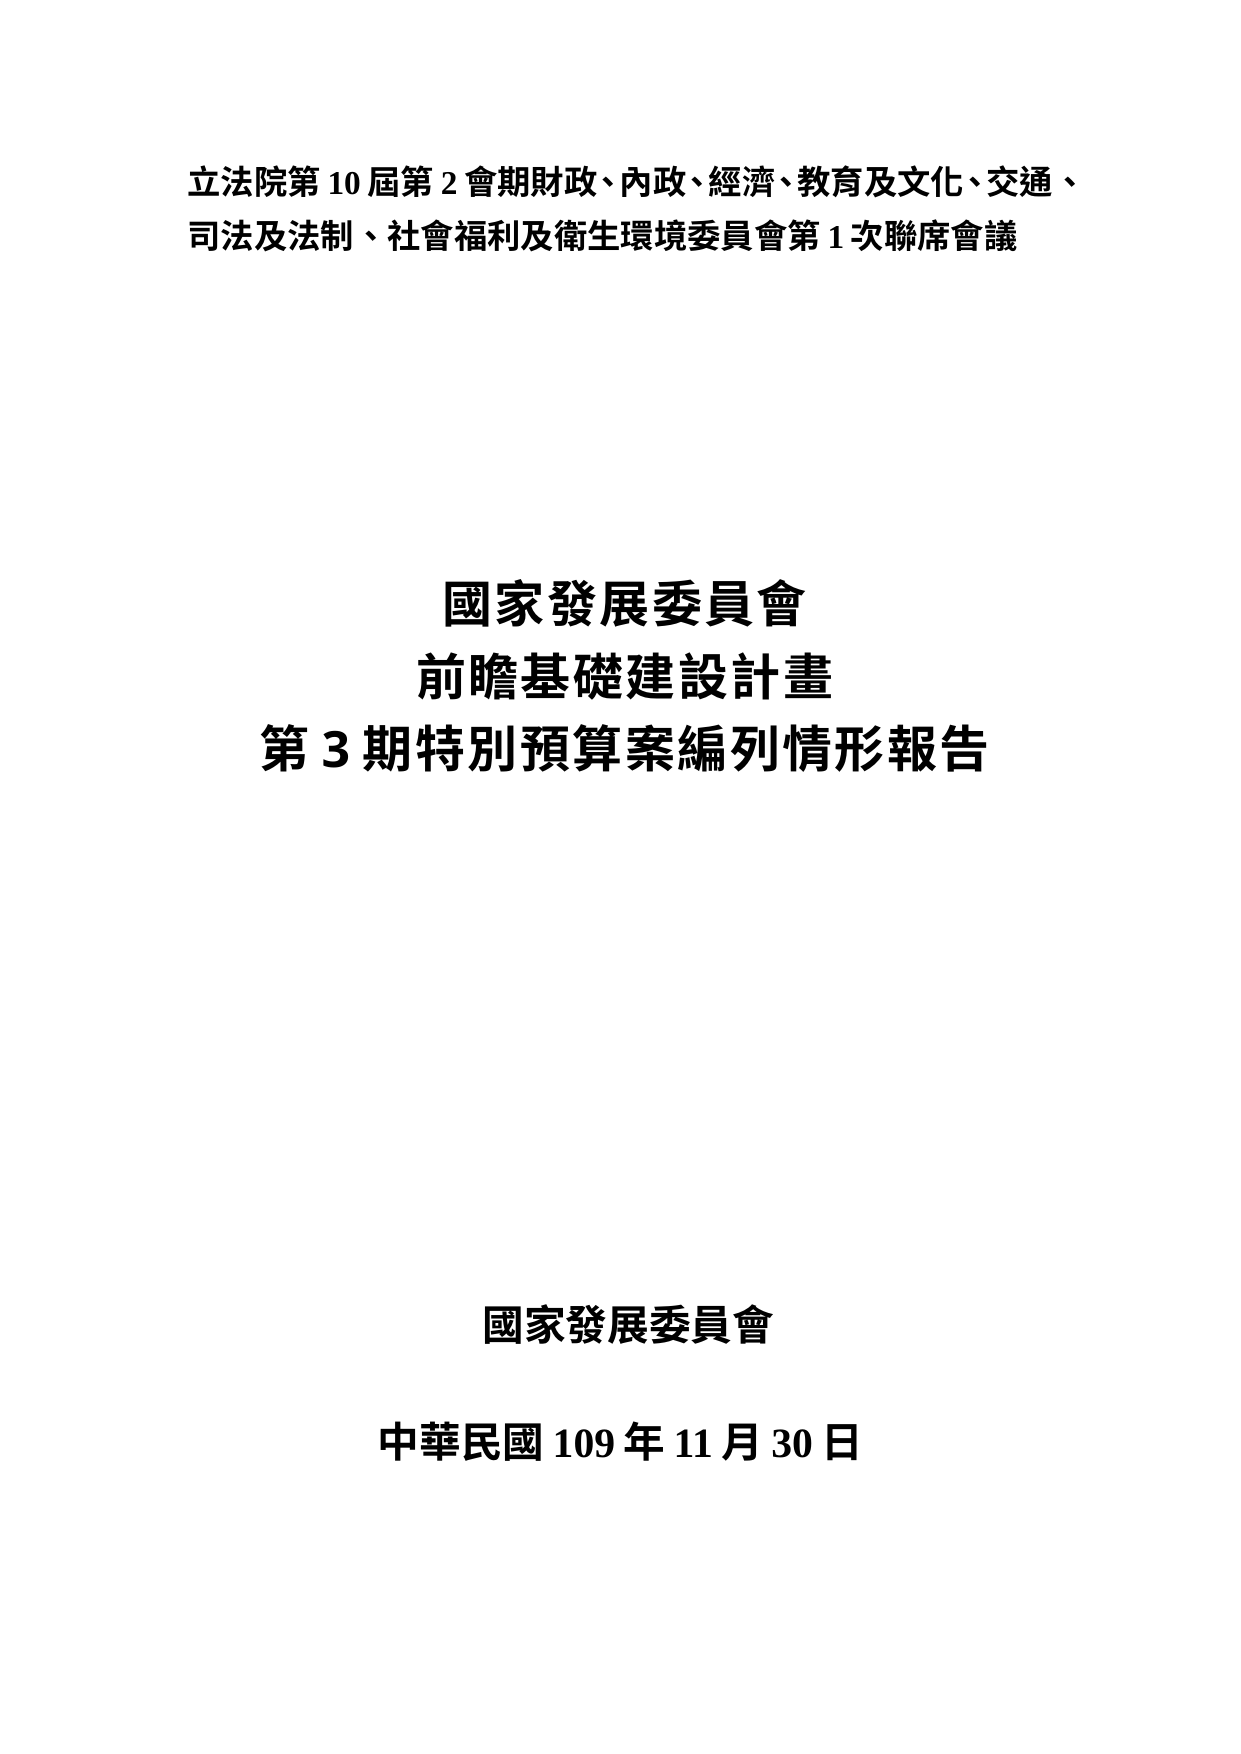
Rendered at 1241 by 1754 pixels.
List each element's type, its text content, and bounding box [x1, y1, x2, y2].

text 第3期特別預算案編列情形報告 [187, 709, 1062, 782]
text 國家發展委員會 [187, 564, 1062, 637]
text 立法院第10屆第2會期財政、內政、經濟、教育及文化、交通、司法及法制、社會福利及衛生環境委員會第1次聯席會議 [187, 150, 1053, 258]
text 前瞻基礎建設計畫 [187, 637, 1062, 709]
text 中華民國109年11月30日 [187, 1409, 1053, 1469]
text 國家發展委員會 [187, 1292, 1069, 1353]
